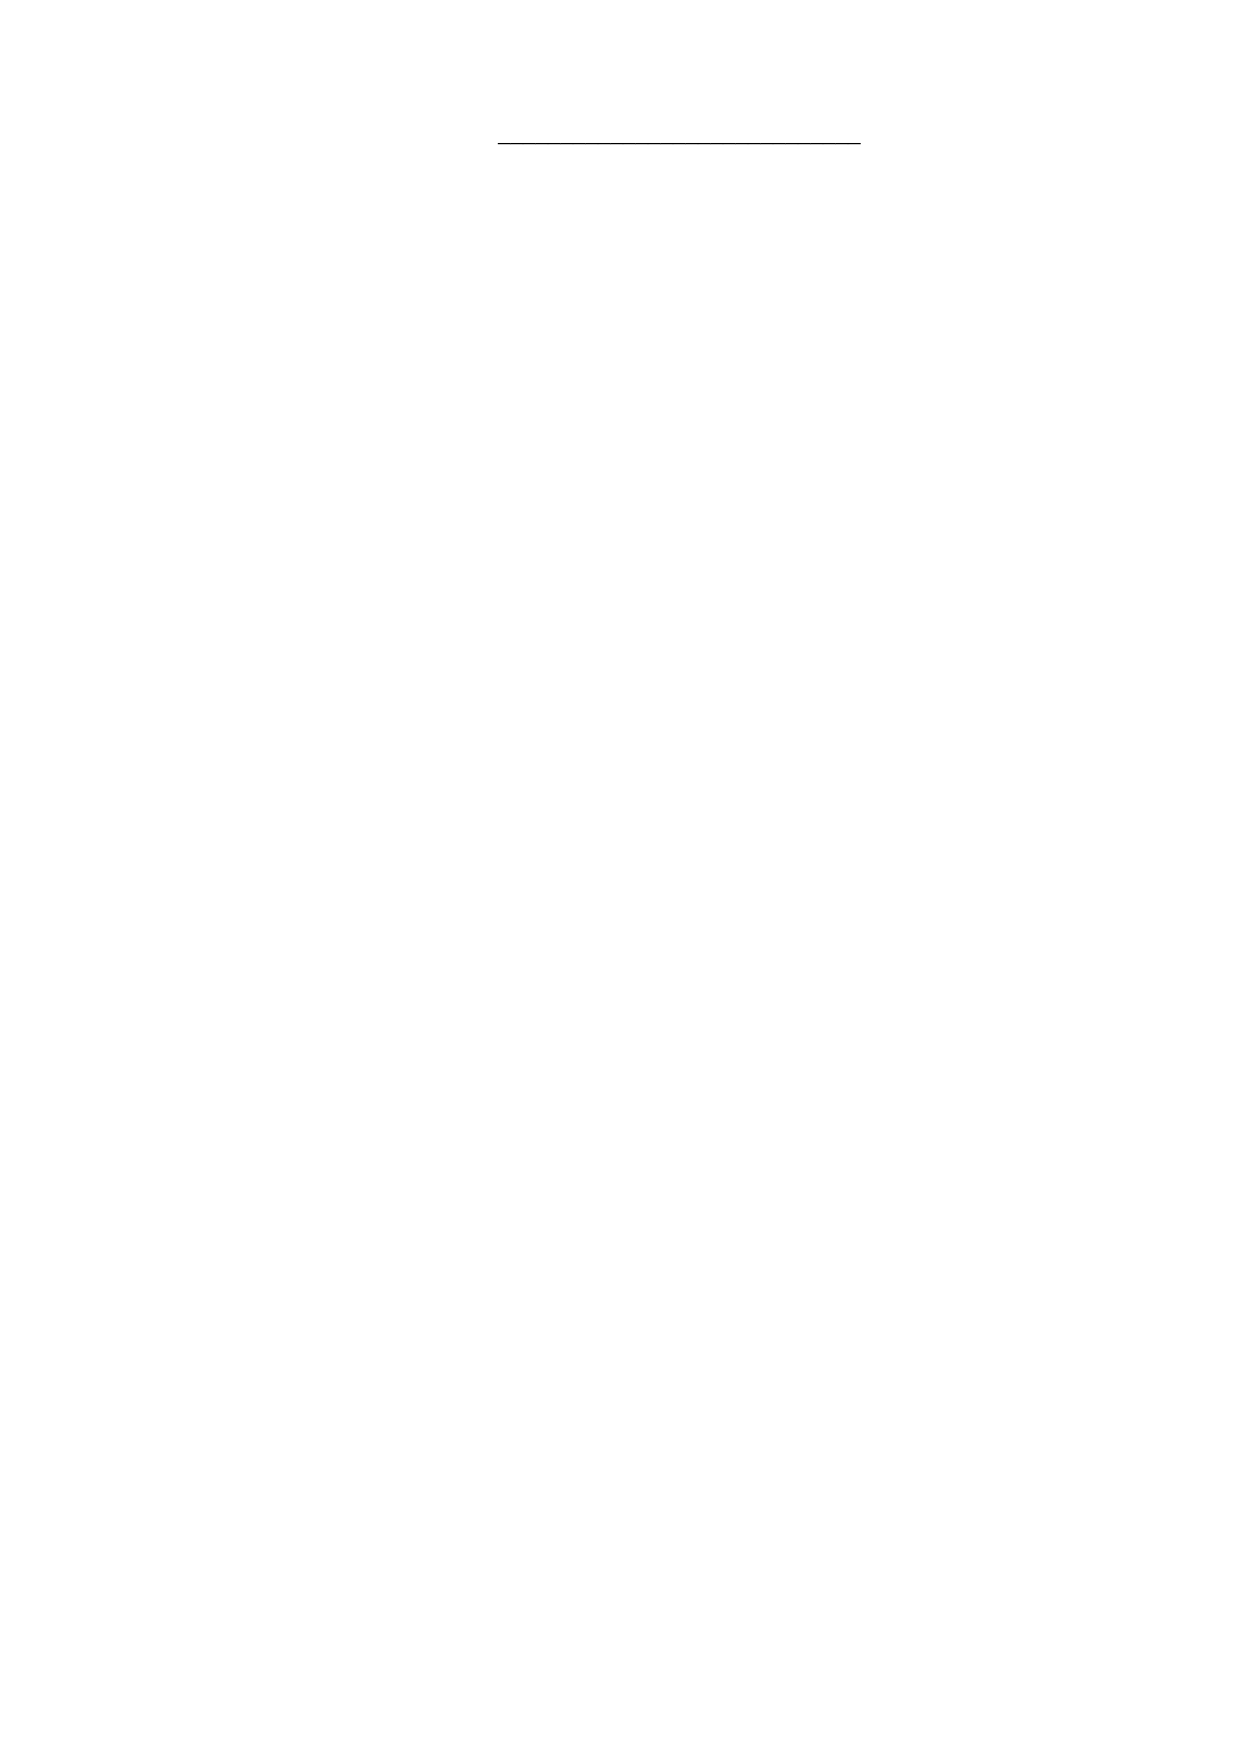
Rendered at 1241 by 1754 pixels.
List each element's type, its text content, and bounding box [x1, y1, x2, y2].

text _____________________________ [177, 118, 1181, 147]
